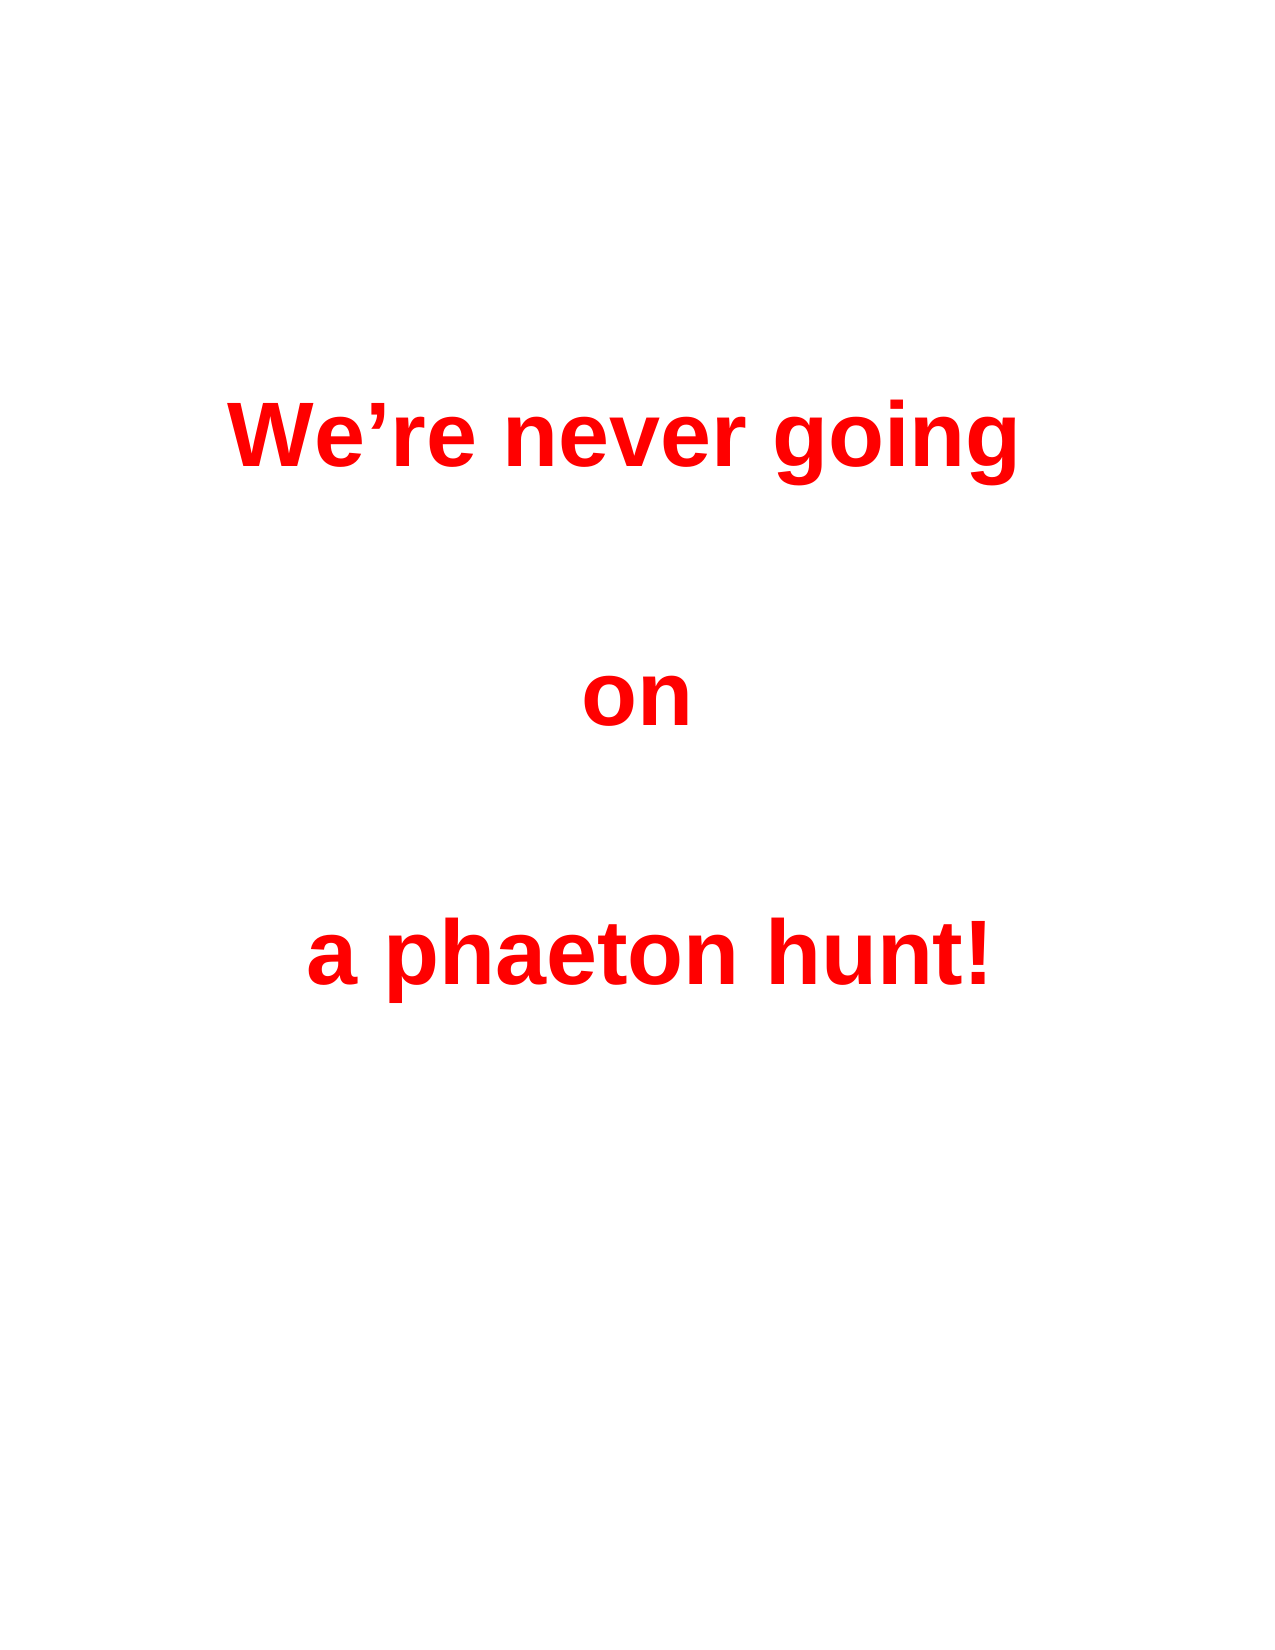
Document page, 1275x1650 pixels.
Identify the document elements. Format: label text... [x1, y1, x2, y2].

text a phaeton hunt! [88, 898, 1186, 1003]
text We’re never going [88, 381, 1186, 486]
text on [88, 639, 1186, 745]
